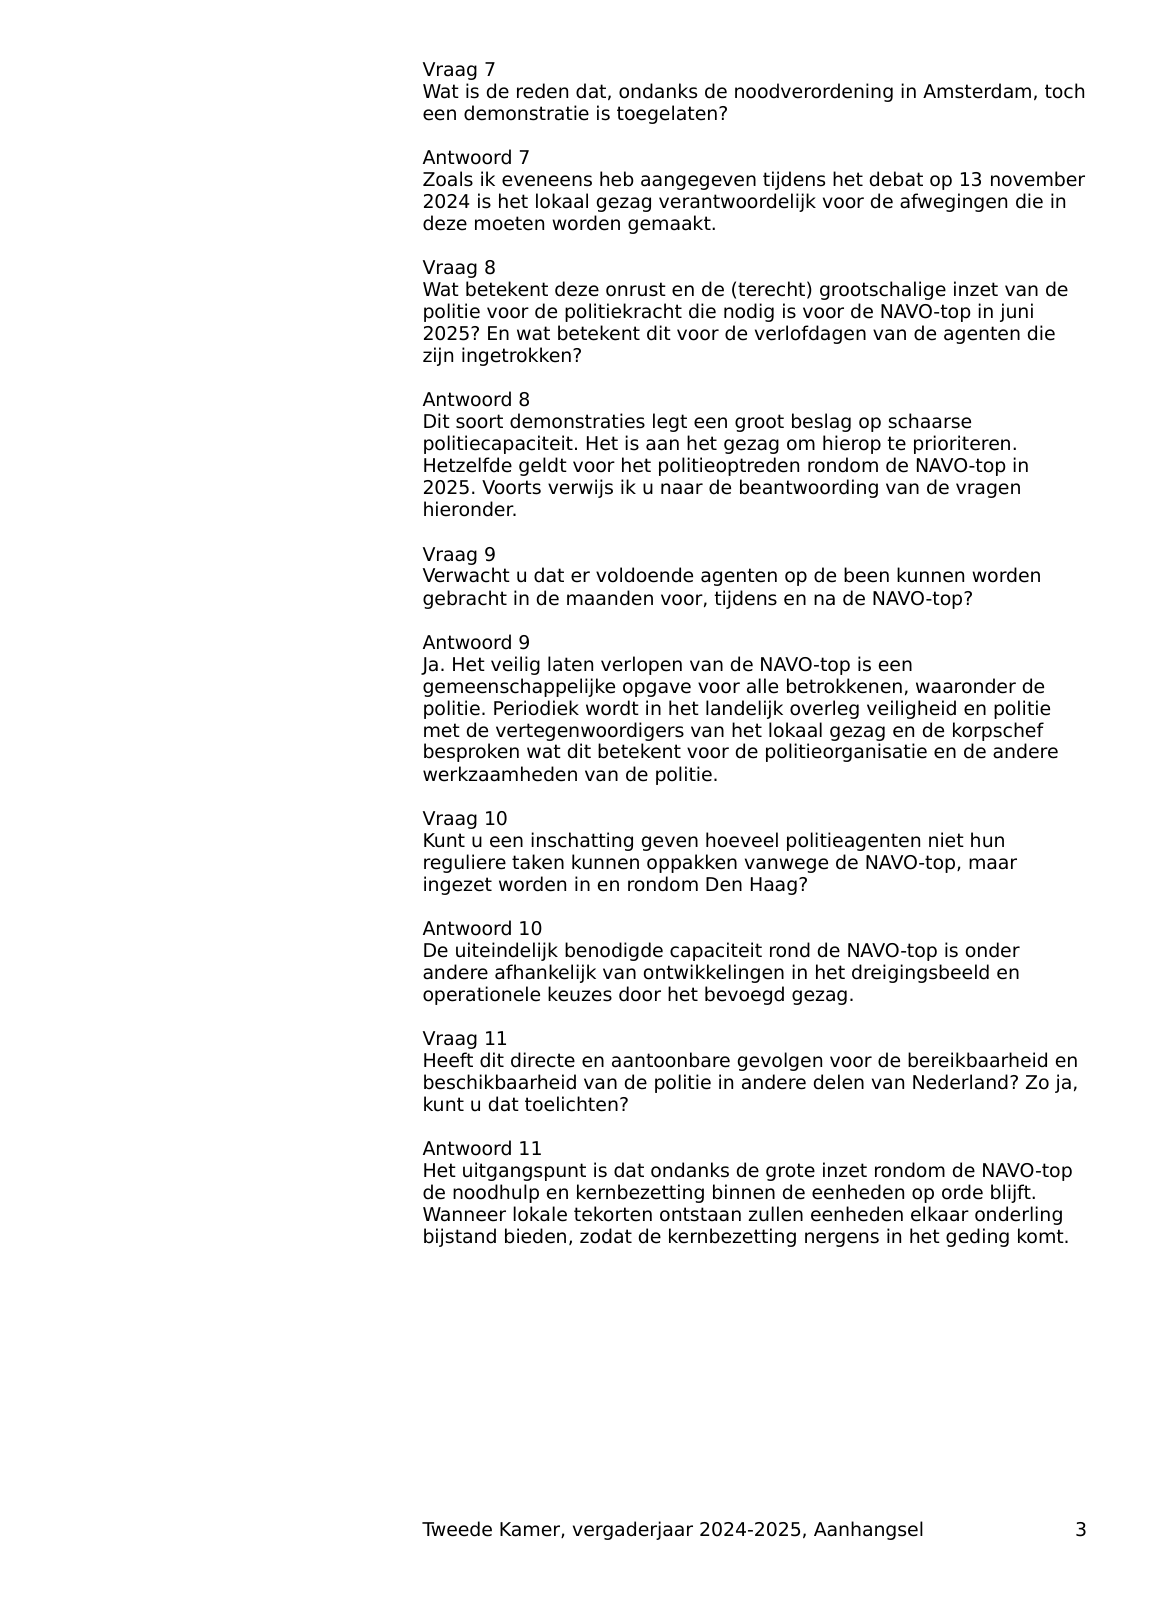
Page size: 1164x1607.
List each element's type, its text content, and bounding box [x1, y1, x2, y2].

text Wat is de reden dat, ondanks de noodverordening in Amsterdam, toch een demonstratie is toegelaten? [422, 81, 1087, 125]
text Vraag 7 [422, 59, 1087, 81]
text Zoals ik eveneens heb aangegeven tijdens het debat op 13 november 2024 is het lokaal gezag verantwoordelijk voor de afwegingen die in deze moeten worden gemaakt. [422, 169, 1087, 235]
text Vraag 10 [422, 808, 1087, 829]
text Vraag 9 [422, 543, 1087, 565]
text Heeft dit directe en aantoonbare gevolgen voor de bereikbaarheid en beschikbaarheid van de politie in andere delen van Nederland? Zo ja, kunt u dat toelichten? [422, 1050, 1087, 1116]
text Antwoord 7 [422, 147, 1087, 169]
text Kunt u een inschatting geven hoeveel politieagenten niet hun reguliere taken kunnen oppakken vanwege de NAVO-top, maar ingezet worden in en rondom Den Haag? [422, 829, 1087, 896]
text Antwoord 10 [422, 918, 1087, 940]
text Antwoord 11 [422, 1138, 1087, 1160]
text Verwacht u dat er voldoende agenten op de been kunnen worden gebracht in de maanden voor, tijdens en na de NAVO-top? [422, 565, 1087, 609]
text Vraag 11 [422, 1028, 1087, 1050]
text De uiteindelijk benodigde capaciteit rond de NAVO-top is onder andere afhankelijk van ontwikkelingen in het dreigingsbeeld en operationele keuzes door het bevoegd gezag. [422, 940, 1087, 1006]
text Het uitgangspunt is dat ondanks de grote inzet rondom de NAVO-top de noodhulp en kernbezetting binnen de eenheden op orde blijft. Wanneer lokale tekorten ontstaan zullen eenheden elkaar onderling bijstand bieden, zodat de kernbezetting nergens in het geding komt. [422, 1160, 1087, 1248]
text Antwoord 8 [422, 389, 1087, 411]
text Antwoord 9 [422, 632, 1087, 653]
text Ja. Het veilig laten verlopen van de NAVO-top is een gemeenschappelijke opgave voor alle betrokkenen, waaronder de politie. Periodiek wordt in het landelijk overleg veiligheid en politie met de vertegenwoordigers van het lokaal gezag en de korpschef besproken wat dit betekent voor de politieorganisatie en de andere werkzaamheden van de politie. [422, 653, 1087, 785]
text Dit soort demonstraties legt een groot beslag op schaarse politiecapaciteit. Het is aan het gezag om hierop te prioriteren. Hetzelfde geldt voor het politieoptreden rondom de NAVO-top in 2025. Voorts verwijs ik u naar de beantwoording van de vragen hieronder. [422, 411, 1087, 521]
text Wat betekent deze onrust en de (terecht) grootschalige inzet van de politie voor de politiekracht die nodig is voor de NAVO-top in juni 2025? En wat betekent dit voor de verlofdagen van de agenten die zijn ingetrokken? [422, 279, 1087, 367]
text Vraag 8 [422, 257, 1087, 279]
